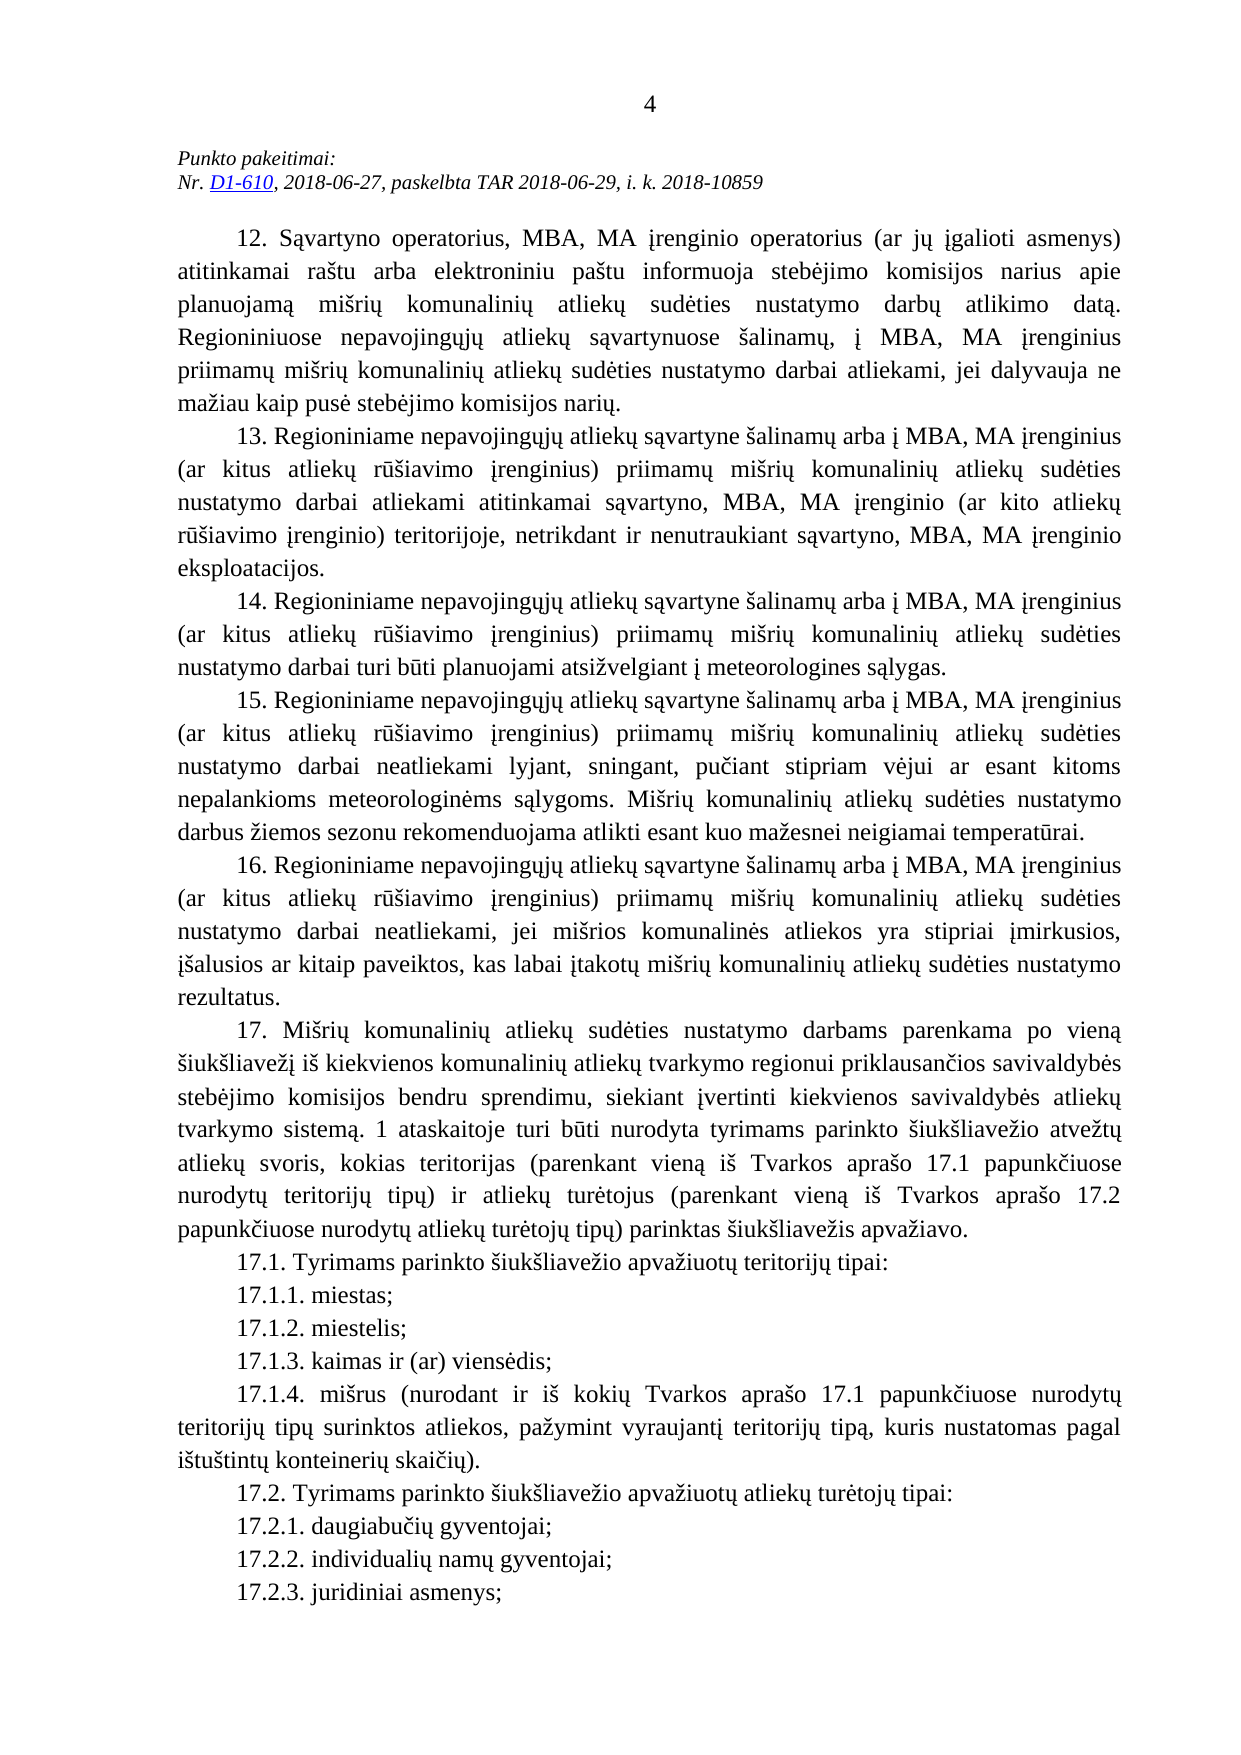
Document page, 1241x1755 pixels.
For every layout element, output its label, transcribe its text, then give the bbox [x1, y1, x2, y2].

text 12. Sąvartyno operatorius, MBA, MA įrenginio operatorius (ar jų įgalioti asmenys) atitinkamai raštu arba elektroniniu paštu informuoja stebėjimo komisijos narius apie planuojamą mišrių komunalinių atliekų sudėties nustatymo darbų atlikimo datą. Regioniniuose nepavojingųjų atliekų sąvartynuose šalinamų, į MBA, MA įrenginius priimamų mišrių komunalinių atliekų sudėties nustatymo darbai atliekami, jei dalyvauja ne mažiau kaip pusė stebėjimo komisijos narių. [177, 223, 1122, 417]
text Nr. D1-610, 2018-06-27, paskelbta TAR 2018-06-29, i. k. 2018-10859 [177, 170, 1122, 194]
text 14. Regioniniame nepavojingųjų atliekų sąvartyne šalinamų arba į MBA, MA įrenginius (ar kitus atliekų rūšiavimo įrenginius) priimamų mišrių komunalinių atliekų sudėties nustatymo darbai turi būti planuojami atsižvelgiant į meteorologines sąlygas. [177, 586, 1122, 681]
text 16. Regioniniame nepavojingųjų atliekų sąvartyne šalinamų arba į MBA, MA įrenginius (ar kitus atliekų rūšiavimo įrenginius) priimamų mišrių komunalinių atliekų sudėties nustatymo darbai neatliekami, jei mišrios komunalinės atliekos yra stipriai įmirkusios, įšalusios ar kitaip paveiktos, kas labai įtakotų mišrių komunalinių atliekų sudėties nustatymo rezultatus. [177, 850, 1122, 1011]
text 13. Regioniniame nepavojingųjų atliekų sąvartyne šalinamų arba į MBA, MA įrenginius (ar kitus atliekų rūšiavimo įrenginius) priimamų mišrių komunalinių atliekų sudėties nustatymo darbai atliekami atitinkamai sąvartyno, MBA, MA įrenginio (ar kito atliekų rūšiavimo įrenginio) teritorijoje, netrikdant ir nenutraukiant sąvartyno, MBA, MA įrenginio eksploatacijos. [177, 421, 1122, 582]
text 17.1.2. miestelis; [177, 1313, 1122, 1341]
text 17.2.1. daugiabučių gyventojai; [177, 1511, 1122, 1539]
text 15. Regioniniame nepavojingųjų atliekų sąvartyne šalinamų arba į MBA, MA įrenginius (ar kitus atliekų rūšiavimo įrenginius) priimamų mišrių komunalinių atliekų sudėties nustatymo darbai neatliekami lyjant, sningant, pučiant stipriam vėjui ar esant kitoms nepalankioms meteorologinėms sąlygoms. Mišrių komunalinių atliekų sudėties nustatymo darbus žiemos sezonu rekomenduojama atlikti esant kuo mažesnei neigiamai temperatūrai. [177, 685, 1122, 846]
text 17.1.1. miestas; [177, 1280, 1122, 1308]
text 17.2. Tyrimams parinkto šiukšliavežio apvažiuotų atliekų turėtojų tipai: [177, 1478, 1122, 1507]
text Punkto pakeitimai: [177, 146, 1122, 170]
text 17.1.4. mišrus (nurodant ir iš kokių Tvarkos aprašo 17.1 papunkčiuose nurodytų teritorijų tipų surinktos atliekos, pažymint vyraujantį teritorijų tipą, kuris nustatomas pagal ištuštintų konteinerių skaičių). [177, 1379, 1122, 1473]
text 17.1.3. kaimas ir (ar) viensėdis; [177, 1346, 1122, 1374]
text 17.2.2. individualių namų gyventojai; [177, 1544, 1122, 1573]
text 17.1. Tyrimams parinkto šiukšliavežio apvažiuotų teritorijų tipai: [177, 1247, 1122, 1275]
text 17. Mišrių komunalinių atliekų sudėties nustatymo darbams parenkama po vieną šiukšliavežį iš kiekvienos komunalinių atliekų tvarkymo regionui priklausančios savivaldybės stebėjimo komisijos bendru sprendimu, siekiant įvertinti kiekvienos savivaldybės atliekų tvarkymo sistemą. 1 ataskaitoje turi būti nurodyta tyrimams parinkto šiukšliavežio atvežtų atliekų svoris, kokias teritorijas (parenkant vieną iš Tvarkos aprašo 17.1 papunkčiuose nurodytų teritorijų tipų) ir atliekų turėtojus (parenkant vieną iš Tvarkos aprašo 17.2 papunkčiuose nurodytų atliekų turėtojų tipų) parinktas šiukšliavežis apvažiavo. [177, 1016, 1122, 1242]
text 17.2.3. juridiniai asmenys; [177, 1577, 1122, 1606]
